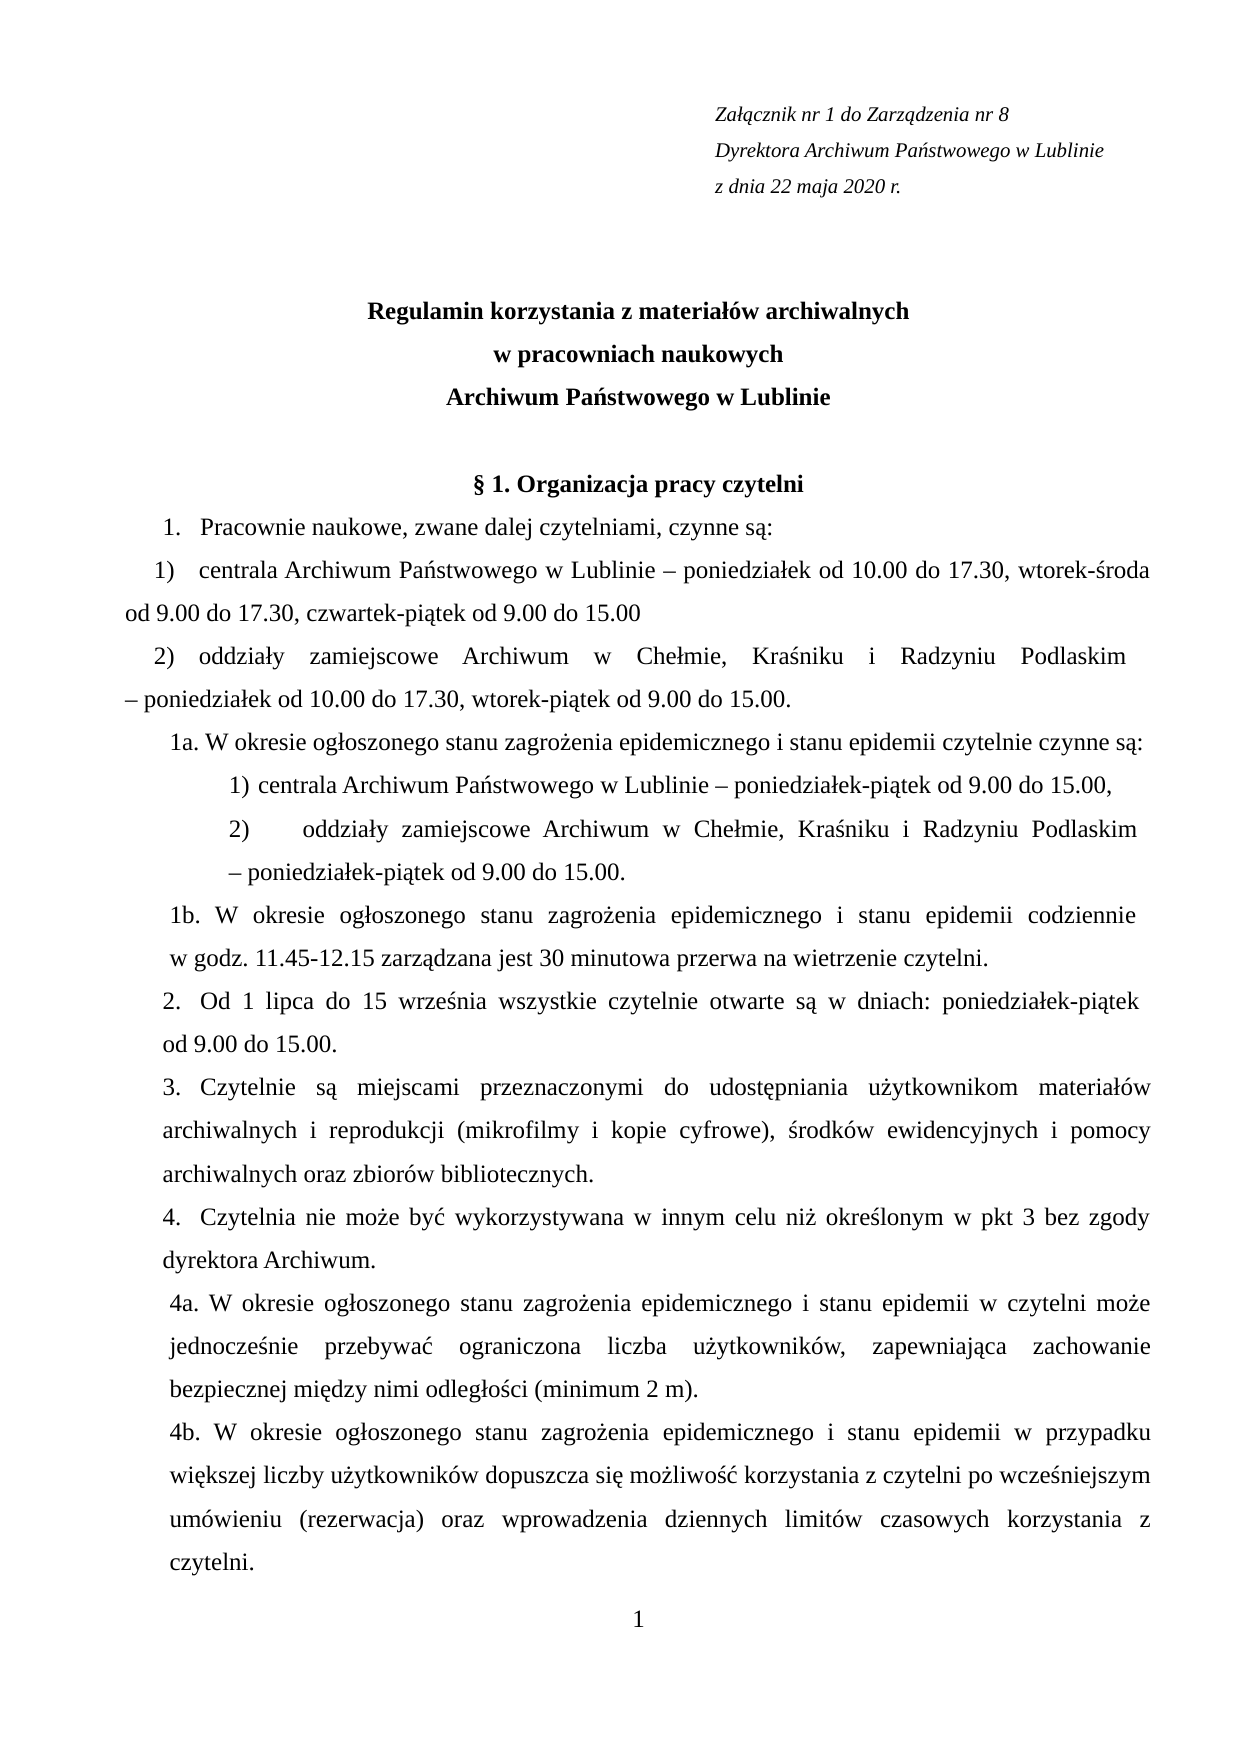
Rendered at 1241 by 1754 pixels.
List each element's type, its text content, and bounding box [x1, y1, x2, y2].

list oddziały zamiejscowe Archiwum w Chełmie, Kraśniku i Radzyniu Podlaskim – poniedziałek-piątek od 9.00 do 15.00. [228, 814, 1152, 886]
list centrala Archiwum Państwowego w Lublinie – poniedziałek-piątek od 9.00 do 15.00, [228, 771, 1152, 799]
list Czytelnia nie może być wykorzystywana w innym celu niż określonym w pkt 3 bez zgody dyrektora Archiwum. [162, 1202, 1152, 1274]
text Załącznik nr 1 do Zarządzenia nr 8 [641, 102, 1152, 126]
list centrala Archiwum Państwowego w Lublinie – poniedziałek od 10.00 do 17.30, wtorek-środa od 9.00 do 17.30, czwartek-piątek od 9.00 do 15.00 [125, 555, 1152, 627]
text z dnia 22 maja 2020 r. [641, 174, 1152, 198]
text 1a. W okresie ogłoszonego stanu zagrożenia epidemicznego i stanu epidemii czytelnie czynne są: [169, 727, 1152, 756]
text 1b. W okresie ogłoszonego stanu zagrożenia epidemicznego i stanu epidemii codziennie w godz. 11.45-12.15 zarządzana jest 30 minutowa przerwa na wietrzenie czytelni. [169, 900, 1152, 972]
list oddziały zamiejscowe Archiwum w Chełmie, Kraśniku i Radzyniu Podlaskim – poniedziałek od 10.00 do 17.30, wtorek-piątek od 9.00 do 15.00. [125, 641, 1152, 713]
text § 1. Organizacja pracy czytelni [125, 469, 1152, 497]
text w pracowniach naukowych [125, 339, 1152, 368]
text Archiwum Państwowego w Lublinie [125, 382, 1152, 411]
list Pracownie naukowe, zwane dalej czytelniami, czynne są: [162, 512, 1152, 541]
text Regulamin korzystania z materiałów archiwalnych [125, 296, 1152, 325]
text Dyrektora Archiwum Państwowego w Lublinie [641, 138, 1152, 162]
text 4b. W okresie ogłoszonego stanu zagrożenia epidemicznego i stanu epidemii w przypadku większej liczby użytkowników dopuszcza się możliwość korzystania z czytelni po wcześniejszym umówieniu (rezerwacja) oraz wprowadzenia dziennych limitów czasowych korzystania z czytelni. [169, 1417, 1152, 1576]
list Czytelnie są miejscami przeznaczonymi do udostępniania użytkownikom materiałów archiwalnych i reprodukcji (mikrofilmy i kopie cyfrowe), środków ewidencyjnych i pomocy archiwalnych oraz zbiorów bibliotecznych. [162, 1072, 1152, 1187]
text 4a. W okresie ogłoszonego stanu zagrożenia epidemicznego i stanu epidemii w czytelni może jednocześnie przebywać ograniczona liczba użytkowników, zapewniająca zachowanie bezpiecznej między nimi odległości (minimum 2 m). [169, 1288, 1152, 1403]
list Od 1 lipca do 15 września wszystkie czytelnie otwarte są w dniach: poniedziałek-piątek od 9.00 do 15.00. [162, 986, 1152, 1058]
